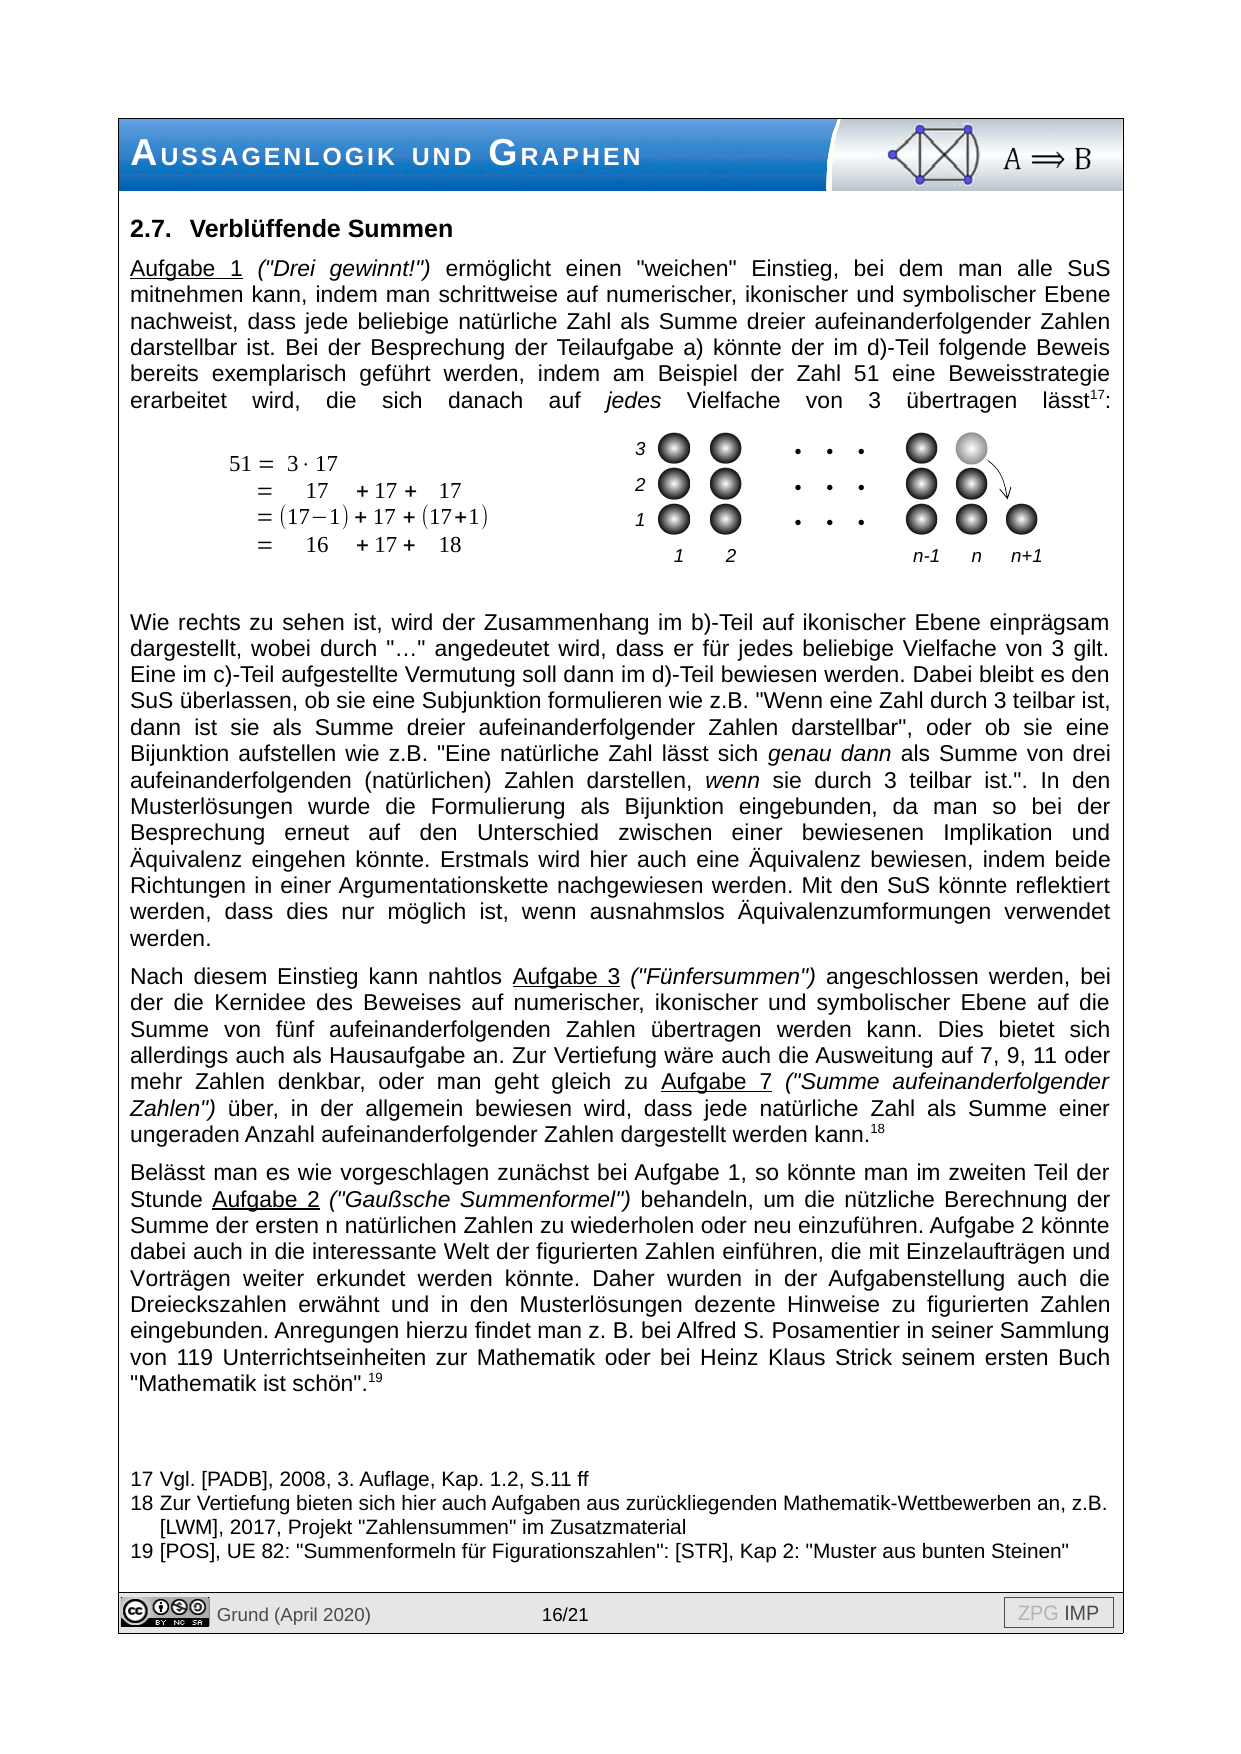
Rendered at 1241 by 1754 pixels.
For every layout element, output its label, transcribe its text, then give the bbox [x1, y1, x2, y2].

picture [905, 467, 938, 500]
table_cell 1 [575, 502, 648, 537]
table_header [896, 431, 946, 467]
picture [955, 503, 988, 535]
table_header ● [752, 431, 803, 467]
picture [905, 503, 938, 535]
picture [709, 467, 742, 500]
text Wie rechts zu sehen ist, wird der Zusammenhang im b)-Teil auf ikonischer Ebene einprägsam dargestellt, wobei durch "…" angedeutet wird, dass er für jedes beliebige Vielfache von 3 gilt. Eine im c)-Teil aufgestellte Vermutung soll dann im d)-Teil bewiesen werden. Dabei bleibt es den SuS überlassen, ob sie eine Subjunktion formulieren wie z.B. "Wenn eine Zahl durch 3 teilbar ist, dann ist sie als Summe dreier aufeinanderfolgender Zahlen darstellbar", oder ob sie eine Bijunktion aufstellen wie z.B. "Eine natürliche Zahl lässt sich genau dann als Summe von drei aufeinanderfolgenden (natürlichen) Zahlen darstellen, wenn sie durch 3 teilbar ist.". In den Musterlösungen wurde die Formulierung als Bijunktion eingebunden, da man so bei der Besprechung erneut auf den Unterschied zwischen einer bewiesenen Implikation und Äquivalenz eingehen könnte. Erstmals wird hier auch eine Äquivalenz bewiesen, indem beide Richtungen in einer Argumentationskette nachgewiesen werden. Mit den SuS könnte reflektiert werden, dass dies nur möglich ist, wenn ausnahmslos Äquivalenzumformungen verwendet werden. [130, 608, 1111, 951]
table_cell [803, 538, 844, 573]
table_cell [752, 538, 803, 573]
text Zur Vertiefung bieten sich hier auch Aufgaben aus zurückliegenden Mathematik-Wettbewerben an, z.B. [LWM], 2017, Projekt "Zahlensummen" im Zusatzmaterial [130, 1491, 1123, 1538]
picture [709, 503, 742, 535]
table_cell [896, 467, 946, 502]
table_cell [575, 538, 648, 573]
text Aufgabe 1 ("Drei gewinnt!") ermöglicht einen "weichen" Einstieg, bei dem man alle SuS mitnehmen kann, indem man schrittweise auf numerischer, ikonischer und symbolischer Ebene nachweist, dass jede beliebige natürliche Zahl als Summe dreier aufeinanderfolgender Zahlen darstellbar ist. Bei der Besprechung der Teilaufgabe a) könnte der im d)-Teil folgende Beweis bereits exemplarisch geführt werden, indem am Beispiel der Zahl 51 eine Beweisstrategie erarbeitet wird, die sich danach auf jedes Vielfache von 3 übertragen lässt: [130, 255, 1111, 601]
table_header 3 [575, 431, 648, 467]
table_cell [997, 467, 1047, 502]
picture [1005, 503, 1038, 535]
picture [657, 467, 690, 500]
picture [905, 432, 938, 464]
picture [955, 467, 988, 500]
text Vgl. [PADB], 2008, 3. Auflage, Kap. 1.2, S.11 ff [130, 1467, 1123, 1491]
picture [657, 503, 690, 535]
subtitle Verblüffende Summen [119, 214, 1123, 243]
text Nach diesem Einstieg kann nahtlos Aufgabe 3 ("Fünfersummen") angeschlossen werden, bei der die Kernidee des Beweises auf numerischer, ikonischer und symbolischer Ebene auf die Summe von fünf aufeinanderfolgenden Zahlen übertragen werden kann. Dies bietet sich allerdings auch als Hausaufgabe an. Zur Vertiefung wäre auch die Ausweitung auf 7, 9, 11 oder mehr Zahlen denkbar, oder man geht gleich zu Aufgabe 7 ("Summe aufeinanderfolgender Zahlen") über, in der allgemein bewiesen wird, dass jede natürliche Zahl als Summe einer ungeraden Anzahl aufeinanderfolgender Zahlen dargestellt werden kann. [130, 963, 1111, 1147]
text Belässt man es wie vorgeschlagen zunächst bei Aufgabe 1, so könnte man im zweiten Teil der Stunde Aufgabe 2 ("Gaußsche Summenformel") behandeln, um die nützliche Berechnung der Summe der ersten n natürlichen Zahlen zu wiederholen oder neu einzuführen. Aufgabe 2 könnte dabei auch in die interessante Welt der figurierten Zahlen einführen, die mit Einzelaufträgen und Vorträgen weiter erkundet werden könnte. Daher wurden in der Aufgabenstellung auch die Dreieckszahlen erwähnt und in den Musterlösungen dezente Hinweise zu figurierten Zahlen eingebunden. Anregungen hierzu findet man z. B. bei Alfred S. Posamentier in seiner Sammlung von 119 Unterrichtseinheiten zur Mathematik oder bei Heinz Klaus Strick seinem ersten Buch "Mathematik ist schön". [130, 1159, 1111, 1396]
table_cell ● [752, 502, 803, 537]
picture [709, 432, 742, 464]
table_cell n-1 [896, 538, 946, 573]
table_cell ● [845, 467, 896, 502]
picture [120, 1597, 210, 1627]
table_cell n [946, 538, 997, 573]
picture [657, 432, 690, 464]
table_header [997, 431, 1047, 467]
table_cell 2 [700, 538, 752, 573]
table_cell ● [752, 467, 803, 502]
table_cell ● [803, 502, 844, 537]
text [POS], UE 82: "Summenformeln für Figurationszahlen": [STR], Kap 2: "Muster aus bunten Steinen" [130, 1538, 1123, 1562]
table_cell [946, 467, 997, 502]
table_cell n+1 [997, 538, 1047, 573]
picture [119, 119, 1123, 191]
table_cell 2 [575, 467, 648, 502]
table_cell ● [803, 467, 844, 502]
picture [955, 432, 988, 465]
table_header ● [845, 431, 896, 467]
table_cell [845, 538, 896, 573]
table_header [946, 431, 997, 467]
table_cell [946, 502, 997, 537]
table_cell [997, 502, 1047, 537]
table_cell [700, 502, 752, 537]
table_header [648, 431, 700, 467]
table_cell [896, 502, 946, 537]
table_cell 1 [648, 538, 700, 573]
table_cell [700, 467, 752, 502]
table_header [700, 431, 752, 467]
table_cell [648, 467, 700, 502]
table_cell [648, 502, 700, 537]
table_header ● [803, 431, 844, 467]
table_cell ● [845, 502, 896, 537]
